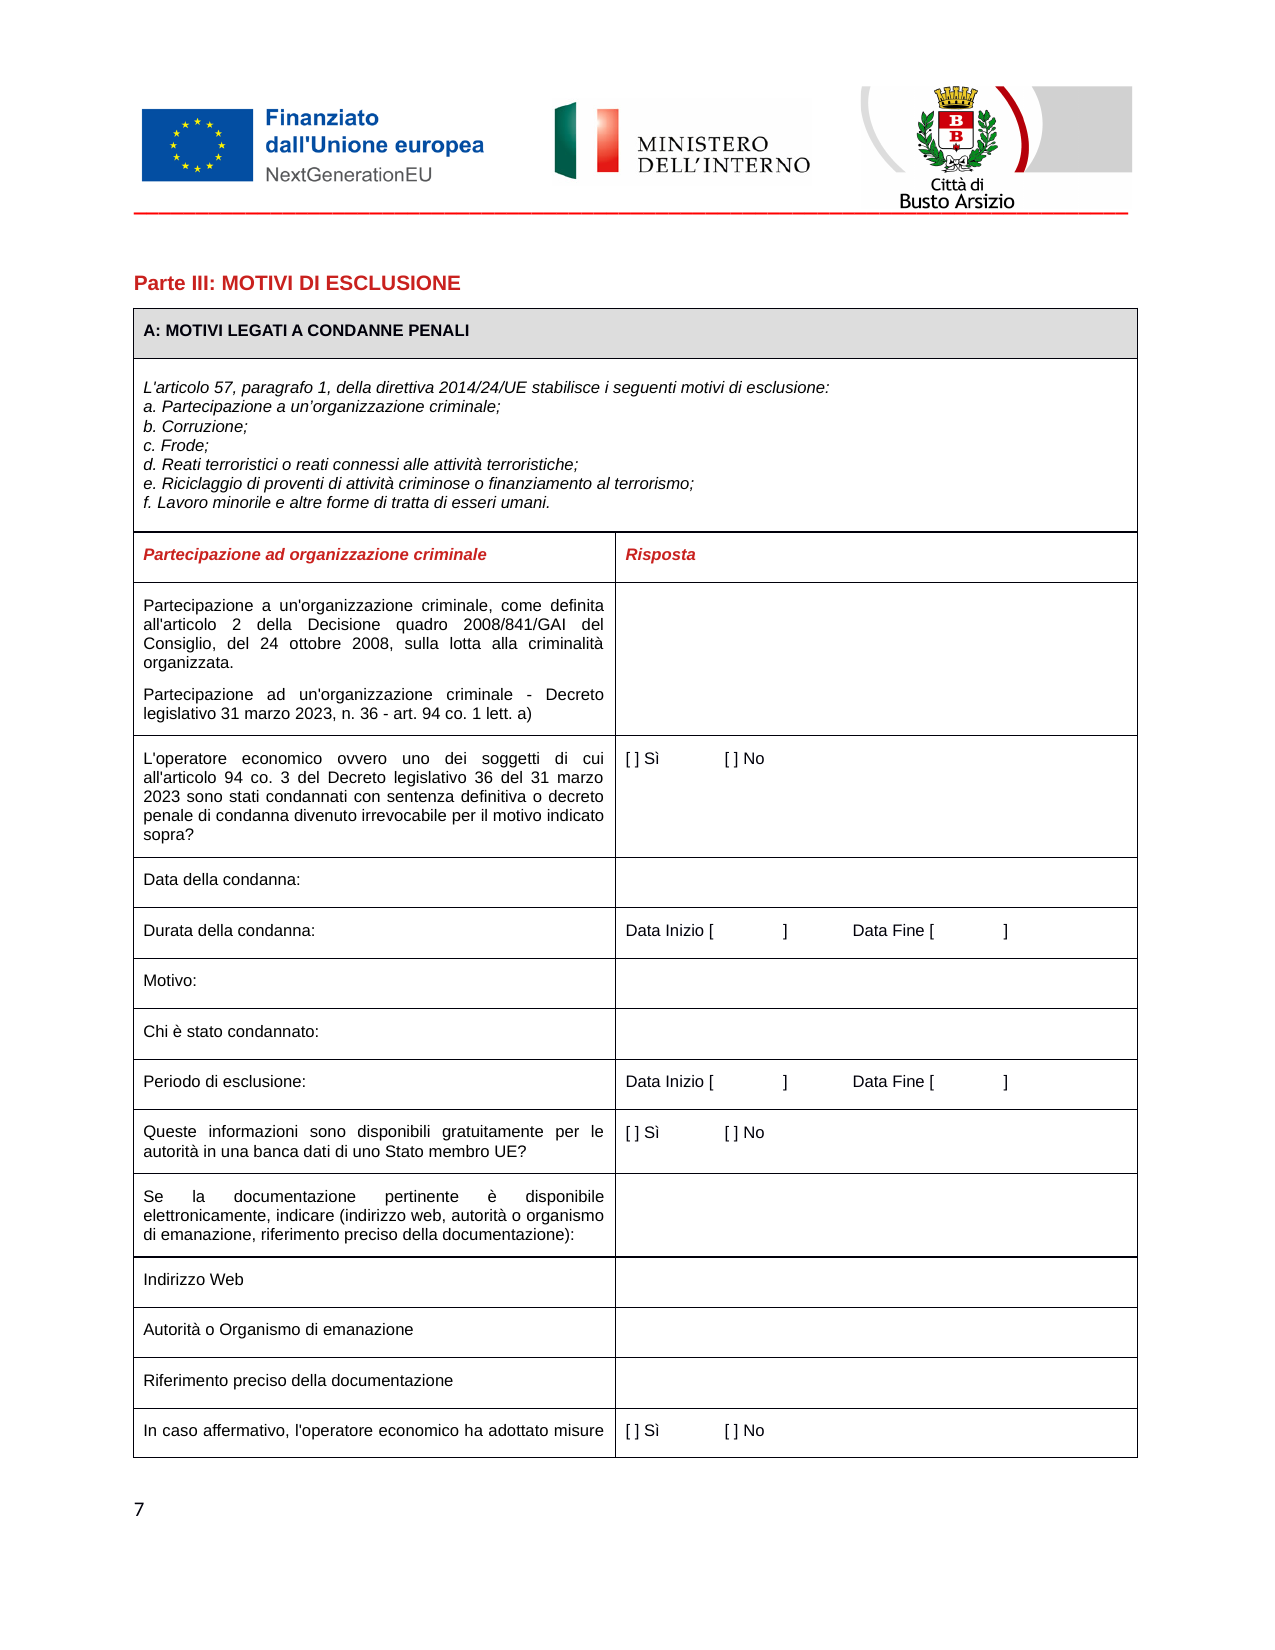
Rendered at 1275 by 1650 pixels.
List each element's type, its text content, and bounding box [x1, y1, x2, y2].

table_header A: MOTIVI LEGATI A CONDANNE PENALI [134, 309, 1137, 358]
table_cell Partecipazione ad organizzazione criminale [134, 533, 615, 582]
table_cell Periodo di esclusione: [134, 1060, 615, 1109]
table_cell [ ] Sì [ ] No [616, 1110, 1137, 1173]
table_cell [616, 1258, 1137, 1307]
table_cell [616, 583, 1137, 735]
table_cell [616, 1358, 1137, 1408]
table_cell Chi è stato condannato: [134, 1009, 615, 1058]
table_cell [616, 858, 1137, 907]
table_cell Queste informazioni sono disponibili gratuitamente per le autorità in una banca dati di uno Stato membro UE? [134, 1110, 615, 1173]
table_cell Autorità o Organismo di emanazione [134, 1308, 615, 1357]
picture [133, 97, 515, 192]
picture [551, 98, 813, 186]
table_cell Indirizzo Web [134, 1258, 615, 1307]
table_cell Data Inizio [ ] Data Fine [ ] [616, 1060, 1137, 1109]
table_cell Motivo: [134, 959, 615, 1008]
table_cell L'operatore economico ovvero uno dei soggetti di cui all'articolo 94 co. 3 del Decreto legislativo 36 del 31 marzo 2023 sono stati condannati con sentenza definitiva o decreto penale di condanna divenuto irrevocabile per il motivo indicato sopra? [134, 736, 615, 857]
table_cell Se la documentazione pertinente è disponibile elettronicamente, indicare (indirizzo web, autorità o organismo di emanazione, riferimento preciso della documentazione): [134, 1174, 615, 1256]
table_cell Riferimento preciso della documentazione [134, 1358, 615, 1408]
picture [860, 86, 1133, 209]
table_cell [616, 959, 1137, 1008]
table_cell In caso affermativo, l'operatore economico ha adottato misure [134, 1409, 615, 1457]
table_cell [616, 1174, 1137, 1256]
table_cell [616, 1308, 1137, 1357]
table_cell [616, 1009, 1137, 1058]
table_cell L'articolo 57, paragrafo 1, della direttiva 2014/24/UE stabilisce i seguenti motivi di esclusione: a. Partecipazione a un’organizzazione criminale; b. Corruzione; c. Frode; d. Reati terroristici o reati connessi alle attività terroristiche; e. Riciclaggio di proventi di attività criminose o finanziamento al terrorismo; f. Lavoro minorile e altre forme di tratta di esseri umani. [134, 359, 1137, 531]
table_cell Durata della condanna: [134, 908, 615, 958]
table_cell [ ] Sì [ ] No [616, 736, 1137, 857]
table_cell Partecipazione a un'organizzazione criminale, come definita all'articolo 2 della Decisione quadro 2008/841/GAI del Consiglio, del 24 ottobre 2008, sulla lotta alla criminalità organizzata. Partecipazione ad un'organizzazione criminale - Decreto legislativo 31 marzo 2023, n. 36 - art. 94 co. 1 lett. a) [134, 583, 615, 735]
table_cell [ ] Sì [ ] No [616, 1409, 1137, 1457]
table_cell Risposta [616, 533, 1137, 582]
table_cell Data della condanna: [134, 858, 615, 907]
table_cell Data Inizio [ ] Data Fine [ ] [616, 908, 1137, 958]
text Parte III: MOTIVI DI ESCLUSIONE [133, 271, 1142, 295]
